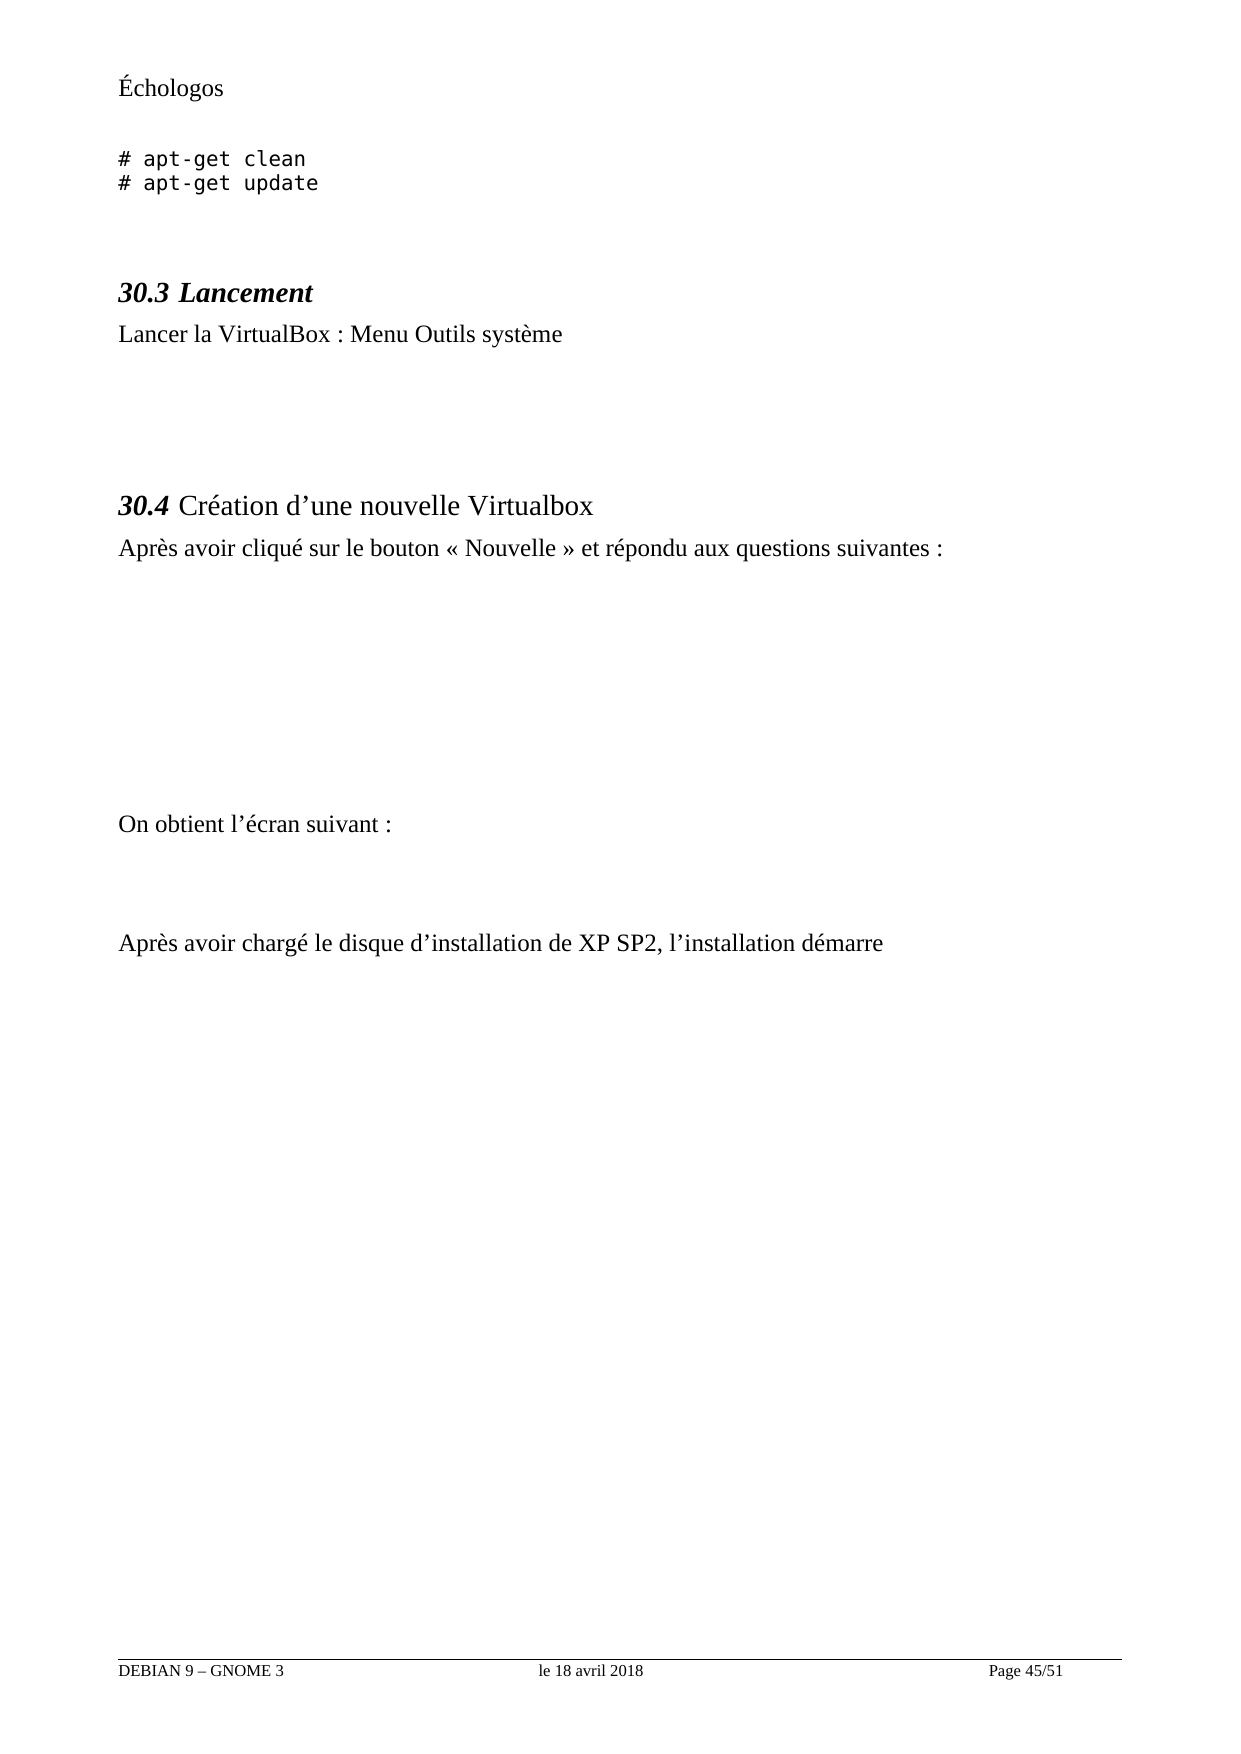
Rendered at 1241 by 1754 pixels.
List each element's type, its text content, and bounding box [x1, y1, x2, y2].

subtitle Lancement [118, 276, 1122, 308]
text Après avoir chargé le disque d’installation de XP SP2, l’installation démarre [118, 929, 1122, 956]
subtitle Création d’une nouvelle Virtualbox [118, 490, 1122, 522]
text Après avoir cliqué sur le bouton « Nouvelle » et répondu aux questions suivantes : [118, 534, 1122, 562]
text On obtient l’écran suivant : [118, 810, 1122, 838]
text # apt-get clean [118, 147, 1122, 171]
text # apt-get update [118, 171, 1122, 195]
text Lancer la VirtualBox : Menu Outils système [118, 320, 1122, 348]
